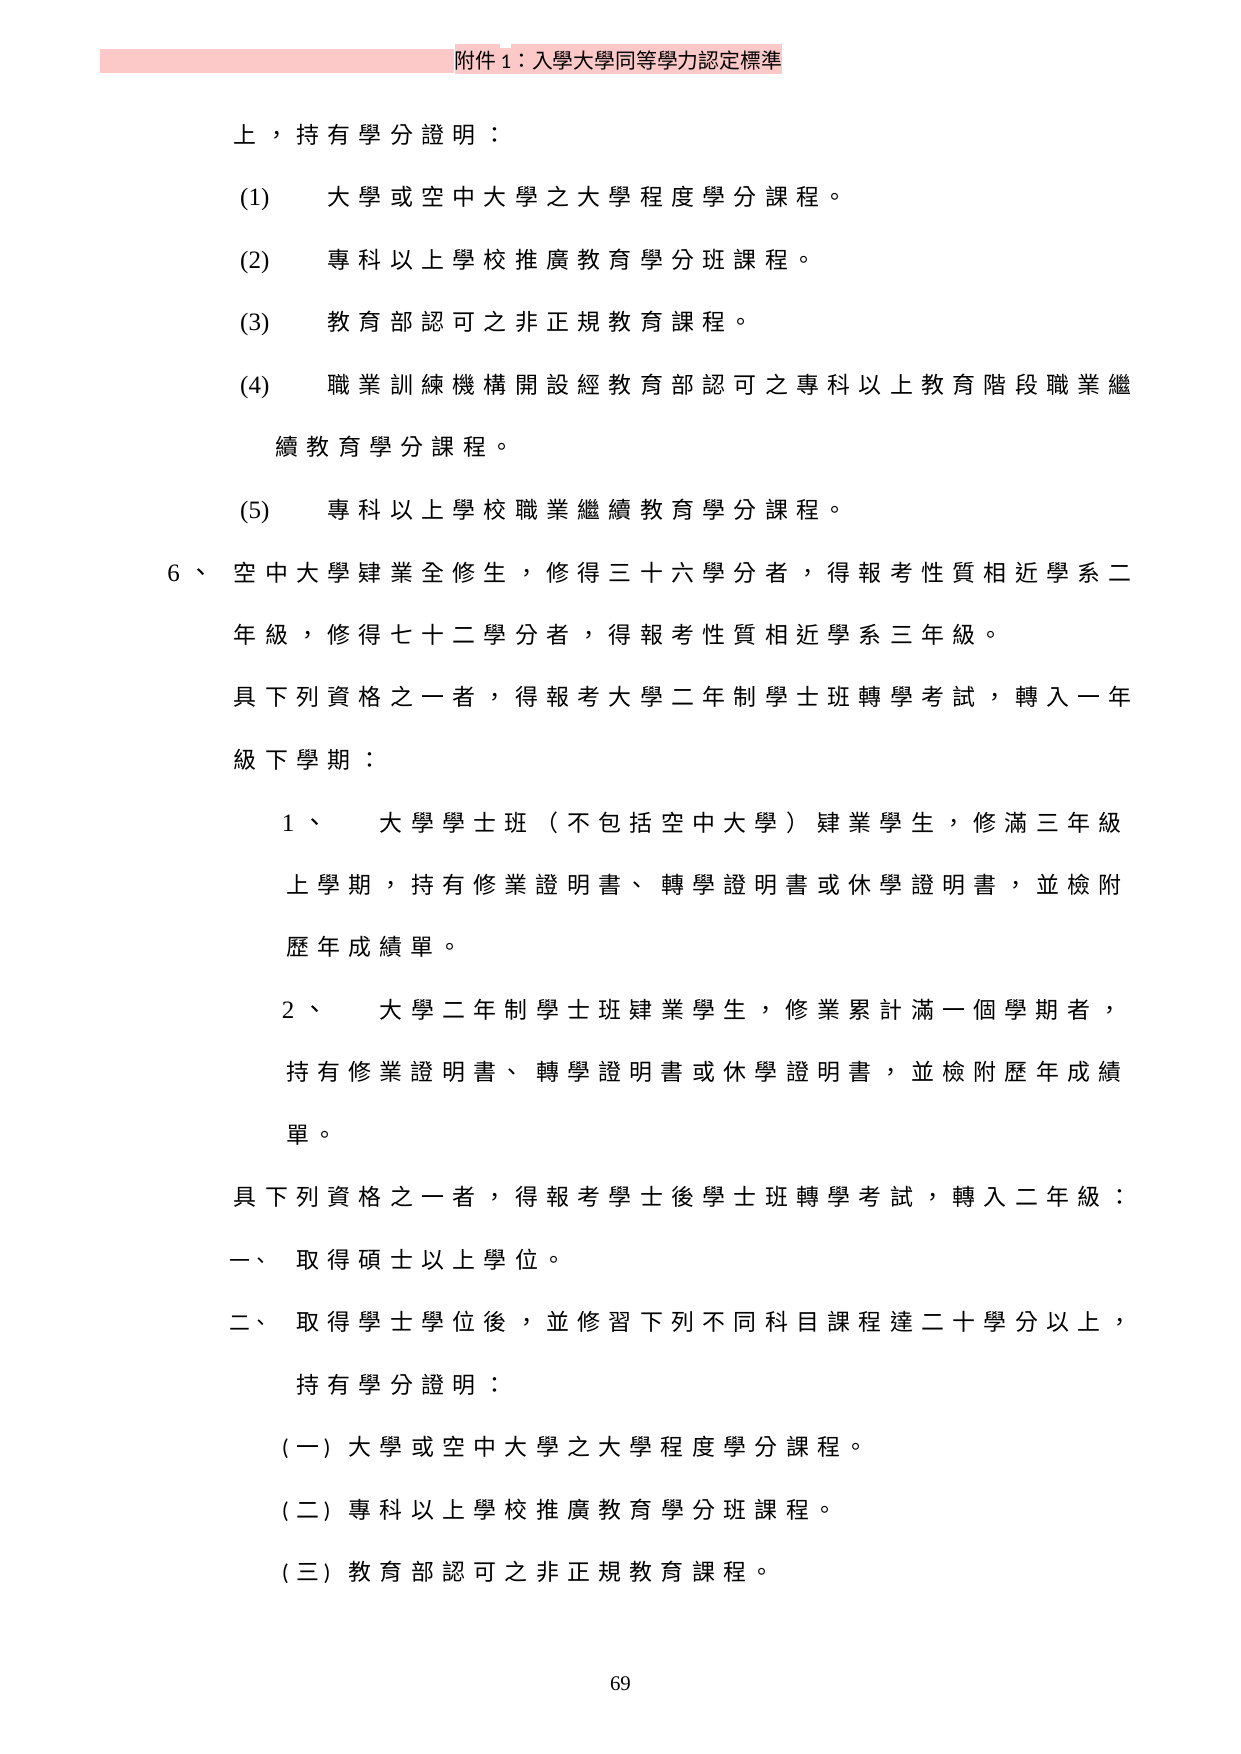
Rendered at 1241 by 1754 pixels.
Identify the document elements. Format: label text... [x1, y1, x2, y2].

text 具下列資格之一者，得報考學士後學士班轉學考試，轉入二年級： [222, 1154, 1136, 1216]
list 教育部認可之非正規教育課程。 [237, 279, 1136, 341]
list 取得學士學位後，並修習下列不同科目課程達二十學分以上，持有學分證明： [223, 1279, 1136, 1404]
list 大學或空中大學之大學程度學分課程。 [281, 1404, 1136, 1466]
text 具下列資格之一者，得報考大學二年制學士班轉學考試，轉入一年級下學期： [223, 654, 1136, 779]
list 大學學士班（不包括空中大學）肄業學生，修滿三年級上學期，持有修業證明書、轉學證明書或休學證明書，並檢附歷年成績單。 [273, 779, 1136, 966]
list 教育部認可之非正規教育課程。 [281, 1529, 1136, 1591]
list 專科以上學校推廣教育學分班課程。 [237, 216, 1136, 279]
list 上，持有學分證明： [163, 91, 1136, 154]
list 職業訓練機構開設經教育部認可之專科以上教育階段職業繼續教育學分課程。 [237, 341, 1136, 466]
list 專科以上學校職業繼續教育學分課程。 [237, 466, 1136, 529]
list 空中大學肄業全修生，修得三十六學分者，得報考性質相近學系二年級，修得七十二學分者，得報考性質相近學系三年級。 [163, 529, 1136, 654]
list 取得碩士以上學位。 [223, 1216, 1136, 1279]
list 專科以上學校推廣教育學分班課程。 [281, 1466, 1136, 1529]
list 大學二年制學士班肄業學生，修業累計滿一個學期者，持有修業證明書、轉學證明書或休學證明書，並檢附歷年成績單。 [273, 966, 1136, 1154]
list 大學或空中大學之大學程度學分課程。 [237, 154, 1136, 216]
